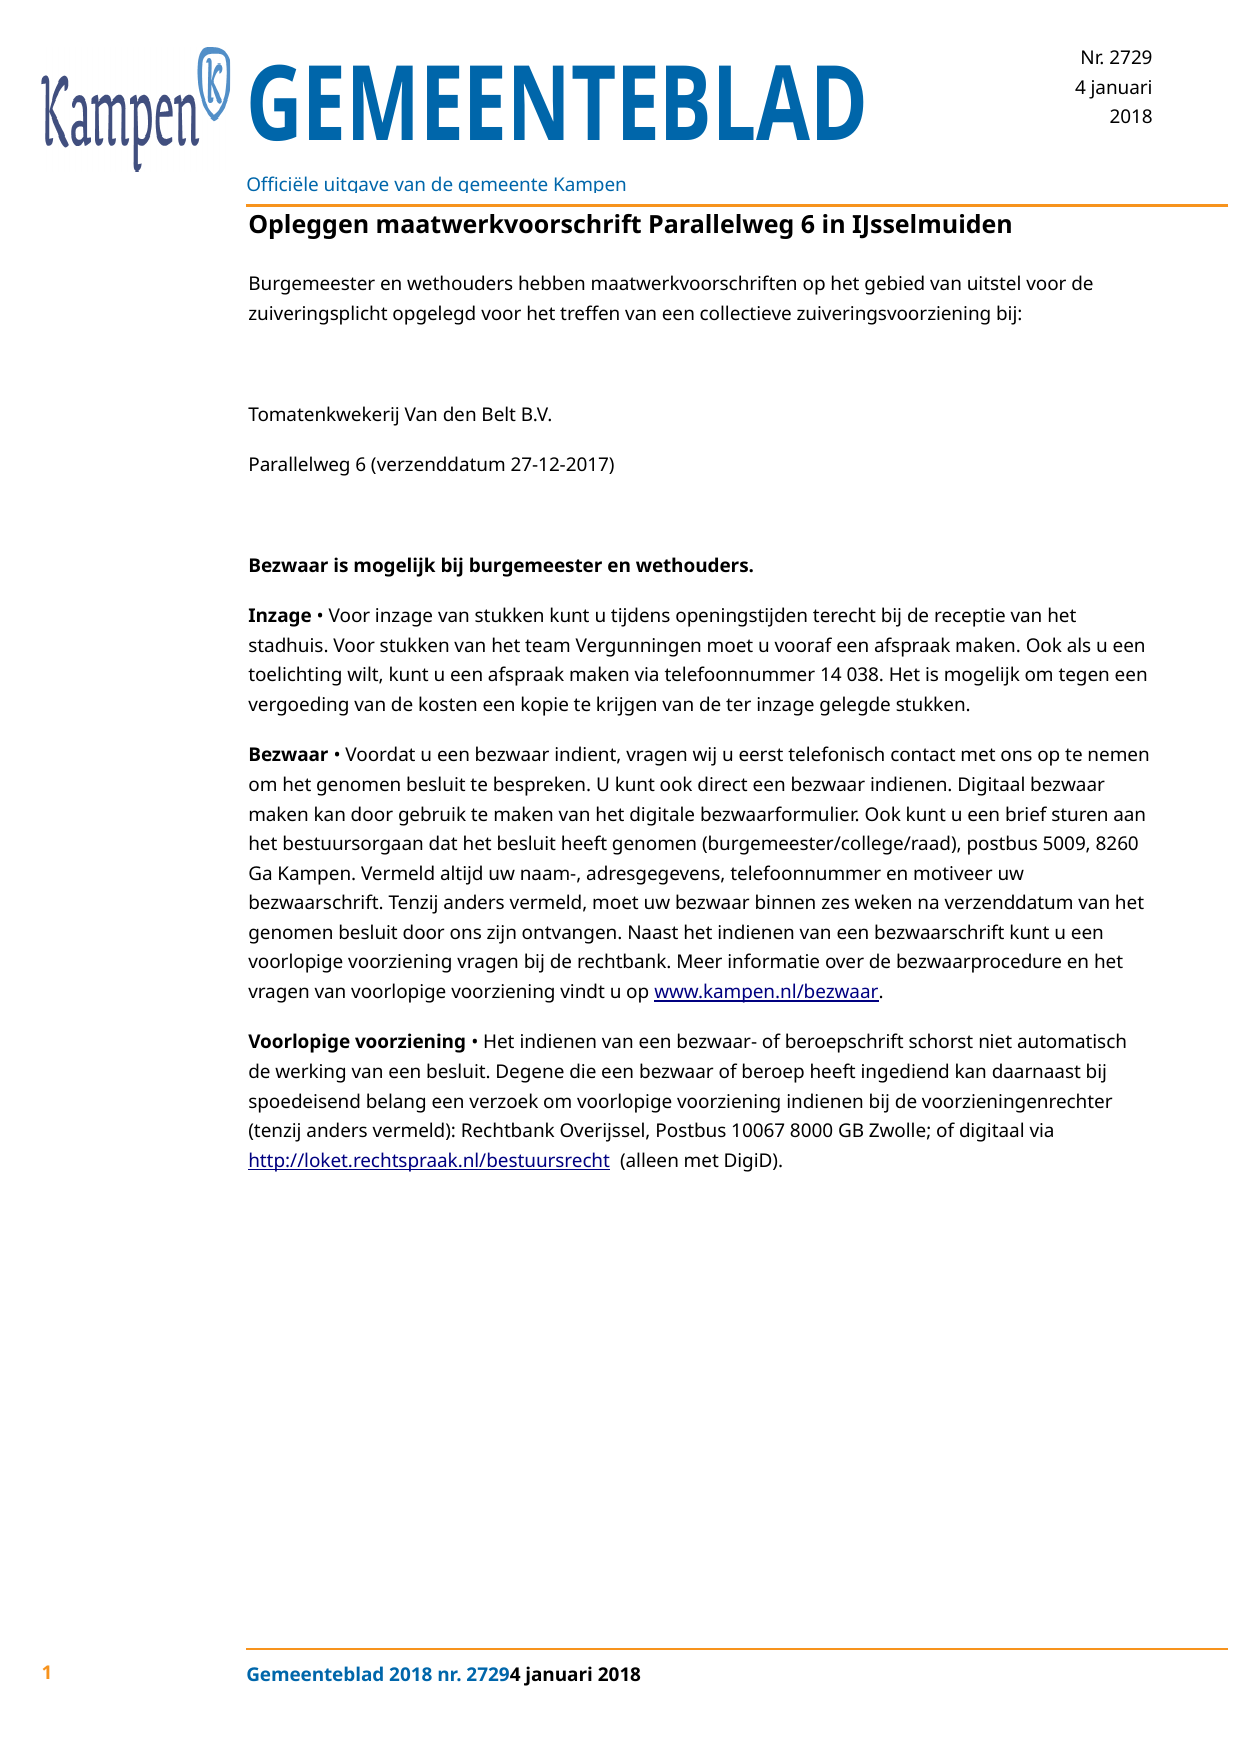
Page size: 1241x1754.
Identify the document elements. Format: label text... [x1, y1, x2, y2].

picture [41, 47, 231, 172]
text Inzage • Voor inzage van stukken kunt u tijdens openingstijden terecht bij de receptie van het stadhuis. Voor stukken van het team Vergunningen moet u vooraf een afspraak maken. Ook als u een toelichting wilt, kunt u een afspraak maken via telefoonnummer 14 038. Het is mogelijk om tegen een vergoeding van de kosten een kopie te krijgen van de ter inzage gelegde stukken. [248, 602, 1152, 717]
text Parallelweg 6 (verzenddatum 27-12-2017) [248, 451, 1152, 477]
text Opleggen maatwerkvoorschrift Parallelweg 6 in IJsselmuiden [248, 207, 1152, 241]
text Voorlopige voorziening • Het indienen van een bezwaar- of beroepschrift schorst niet automatisch de werking van een besluit. Degene die een bezwaar of beroep heeft ingediend kan daarnaast bij spoedeisend belang een verzoek om voorlopige voorziening indienen bij de voorzieningenrechter (tenzij anders vermeld): Rechtbank Overijssel, Postbus 10067 8000 GB Zwolle; of digitaal via http://loket.rechtspraak.nl/bestuursrecht (alleen met DigiD). [248, 1029, 1152, 1173]
text Bezwaar • Voordat u een bezwaar indient, vragen wij u eerst telefonisch contact met ons op te nemen om het genomen besluit te bespreken. U kunt ook direct een bezwaar indienen. Digitaal bezwaar maken kan door gebruik te maken van het digitale bezwaarformulier. Ook kunt u een brief sturen aan het bestuursorgaan dat het besluit heeft genomen (burgemeester/college/raad), postbus 5009, 8260 Ga Kampen. Vermeld altijd uw naam-, adresgegevens, telefoonnummer en motiveer uw bezwaarschrift. Tenzij anders vermeld, moet uw bezwaar binnen zes weken na verzenddatum van het genomen besluit door ons zijn ontvangen. Naast het indienen van een bezwaarschrift kunt u een voorlopige voorziening vragen bij de rechtbank. Meer informatie over de bezwaarprocedure en het vragen van voorlopige voorziening vindt u op www.kampen.nl/bezwaar. [248, 742, 1152, 1004]
text Bezwaar is mogelijk bij burgemeester en wethouders. [248, 552, 1152, 578]
text Burgemeester en wethouders hebben maatwerkvoorschriften op het gebied van uitstel voor de zuiveringsplicht opgelegd voor het treffen van een collectieve zuiveringsvoorziening bij: [248, 270, 1152, 326]
text Tomatenkwekerij Van den Belt B.V. [248, 401, 1152, 426]
